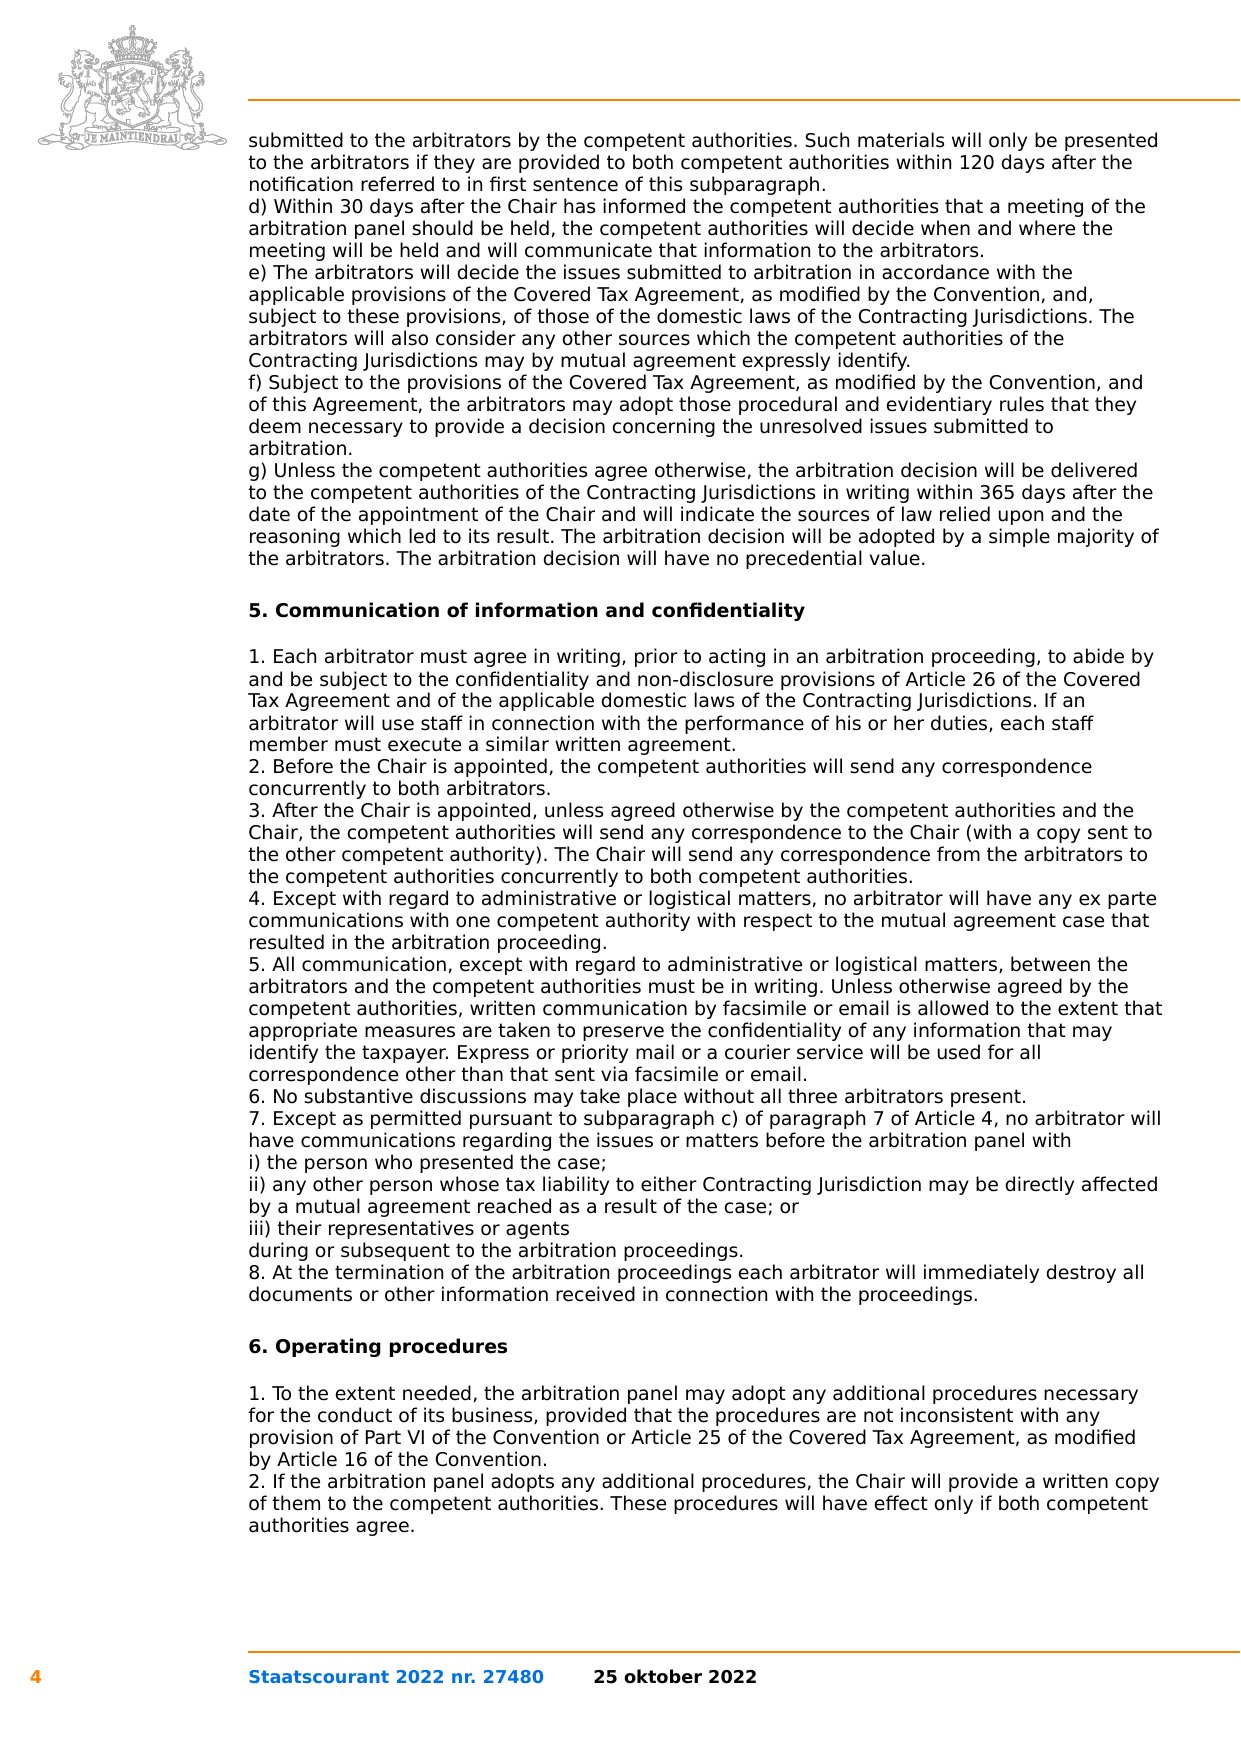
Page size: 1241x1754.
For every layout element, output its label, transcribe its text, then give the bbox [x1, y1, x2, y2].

picture [38, 25, 227, 150]
text 7. Except as permitted pursuant to subparagraph c) of paragraph 7 of Article 4, no arbitrator will have communications regarding the issues or matters before the arbitration panel with [248, 1108, 1163, 1152]
text 3. After the Chair is appointed, unless agreed otherwise by the competent authorities and the Chair, the competent authorities will send any correspondence to the Chair (with a copy sent to the other competent authority). The Chair will send any correspondence from the arbitrators to the competent authorities concurrently to both competent authorities. [248, 800, 1163, 888]
text i) the person who presented the case; [248, 1152, 1163, 1174]
text f) Subject to the provisions of the Covered Tax Agreement, as modified by the Convention, and of this Agreement, the arbitrators may adopt those procedural and evidentiary rules that they deem necessary to provide a decision concerning the unresolved issues submitted to arbitration. [248, 372, 1163, 459]
text iii) their representatives or agents [248, 1218, 1163, 1240]
text during or subsequent to the arbitration proceedings. [248, 1240, 1163, 1262]
text 1. To the extent needed, the arbitration panel may adopt any additional procedures necessary for the conduct of its business, provided that the procedures are not inconsistent with any provision of Part VI of the Convention or Article 25 of the Covered Tax Agreement, as modified by Article 16 of the Convention. [248, 1383, 1163, 1471]
text 1. Each arbitrator must agree in writing, prior to acting in an arbitration proceeding, to abide by and be subject to the confidentiality and non-disclosure provisions of Article 26 of the Covered Tax Agreement and of the applicable domestic laws of the Contracting Jurisdictions. If an arbitrator will use staff in connection with the performance of his or her duties, each staff member must execute a similar written agreement. [248, 646, 1163, 756]
text 4. Except with regard to administrative or logistical matters, no arbitrator will have any ex parte communications with one competent authority with respect to the mutual agreement case that resulted in the arbitration proceeding. [248, 888, 1163, 954]
text g) Unless the competent authorities agree otherwise, the arbitration decision will be delivered to the competent authorities of the Contracting Jurisdictions in writing within 365 days after the date of the appointment of the Chair and will indicate the sources of law relied upon and the reasoning which led to its result. The arbitration decision will be adopted by a simple majority of the arbitrators. The arbitration decision will have no precedential value. [248, 459, 1163, 569]
text d) Within 30 days after the Chair has informed the competent authorities that a meeting of the arbitration panel should be held, the competent authorities will decide when and where the meeting will be held and will communicate that information to the arbitrators. [248, 196, 1163, 262]
text e) The arbitrators will decide the issues submitted to arbitration in accordance with the applicable provisions of the Covered Tax Agreement, as modified by the Convention, and, subject to these provisions, of those of the domestic laws of the Contracting Jurisdictions. The arbitrators will also consider any other sources which the competent authorities of the Contracting Jurisdictions may by mutual agreement expressly identify. [248, 262, 1163, 372]
subtitle 6. Operating procedures [248, 1336, 1163, 1358]
text 8. At the termination of the arbitration proceedings each arbitrator will immediately destroy all documents or other information received in connection with the proceedings. [248, 1262, 1163, 1306]
text 2. Before the Chair is appointed, the competent authorities will send any correspondence concurrently to both arbitrators. [248, 756, 1163, 800]
text submitted to the arbitrators by the competent authorities. Such materials will only be presented to the arbitrators if they are provided to both competent authorities within 120 days after the notification referred to in first sentence of this subparagraph. [248, 130, 1163, 196]
text ii) any other person whose tax liability to either Contracting Jurisdiction may be directly affected by a mutual agreement reached as a result of the case; or [248, 1174, 1163, 1218]
text 6. No substantive discussions may take place without all three arbitrators present. [248, 1086, 1163, 1108]
text 5. All communication, except with regard to administrative or logistical matters, between the arbitrators and the competent authorities must be in writing. Unless otherwise agreed by the competent authorities, written communication by facsimile or email is allowed to the extent that appropriate measures are taken to preserve the confidentiality of any information that may identify the taxpayer. Express or priority mail or a courier service will be used for all correspondence other than that sent via facsimile or email. [248, 954, 1163, 1086]
text 2. If the arbitration panel adopts any additional procedures, the Chair will provide a written copy of them to the competent authorities. These procedures will have effect only if both competent authorities agree. [248, 1471, 1163, 1537]
subtitle 5. Communication of information and confidentiality [248, 599, 1163, 621]
